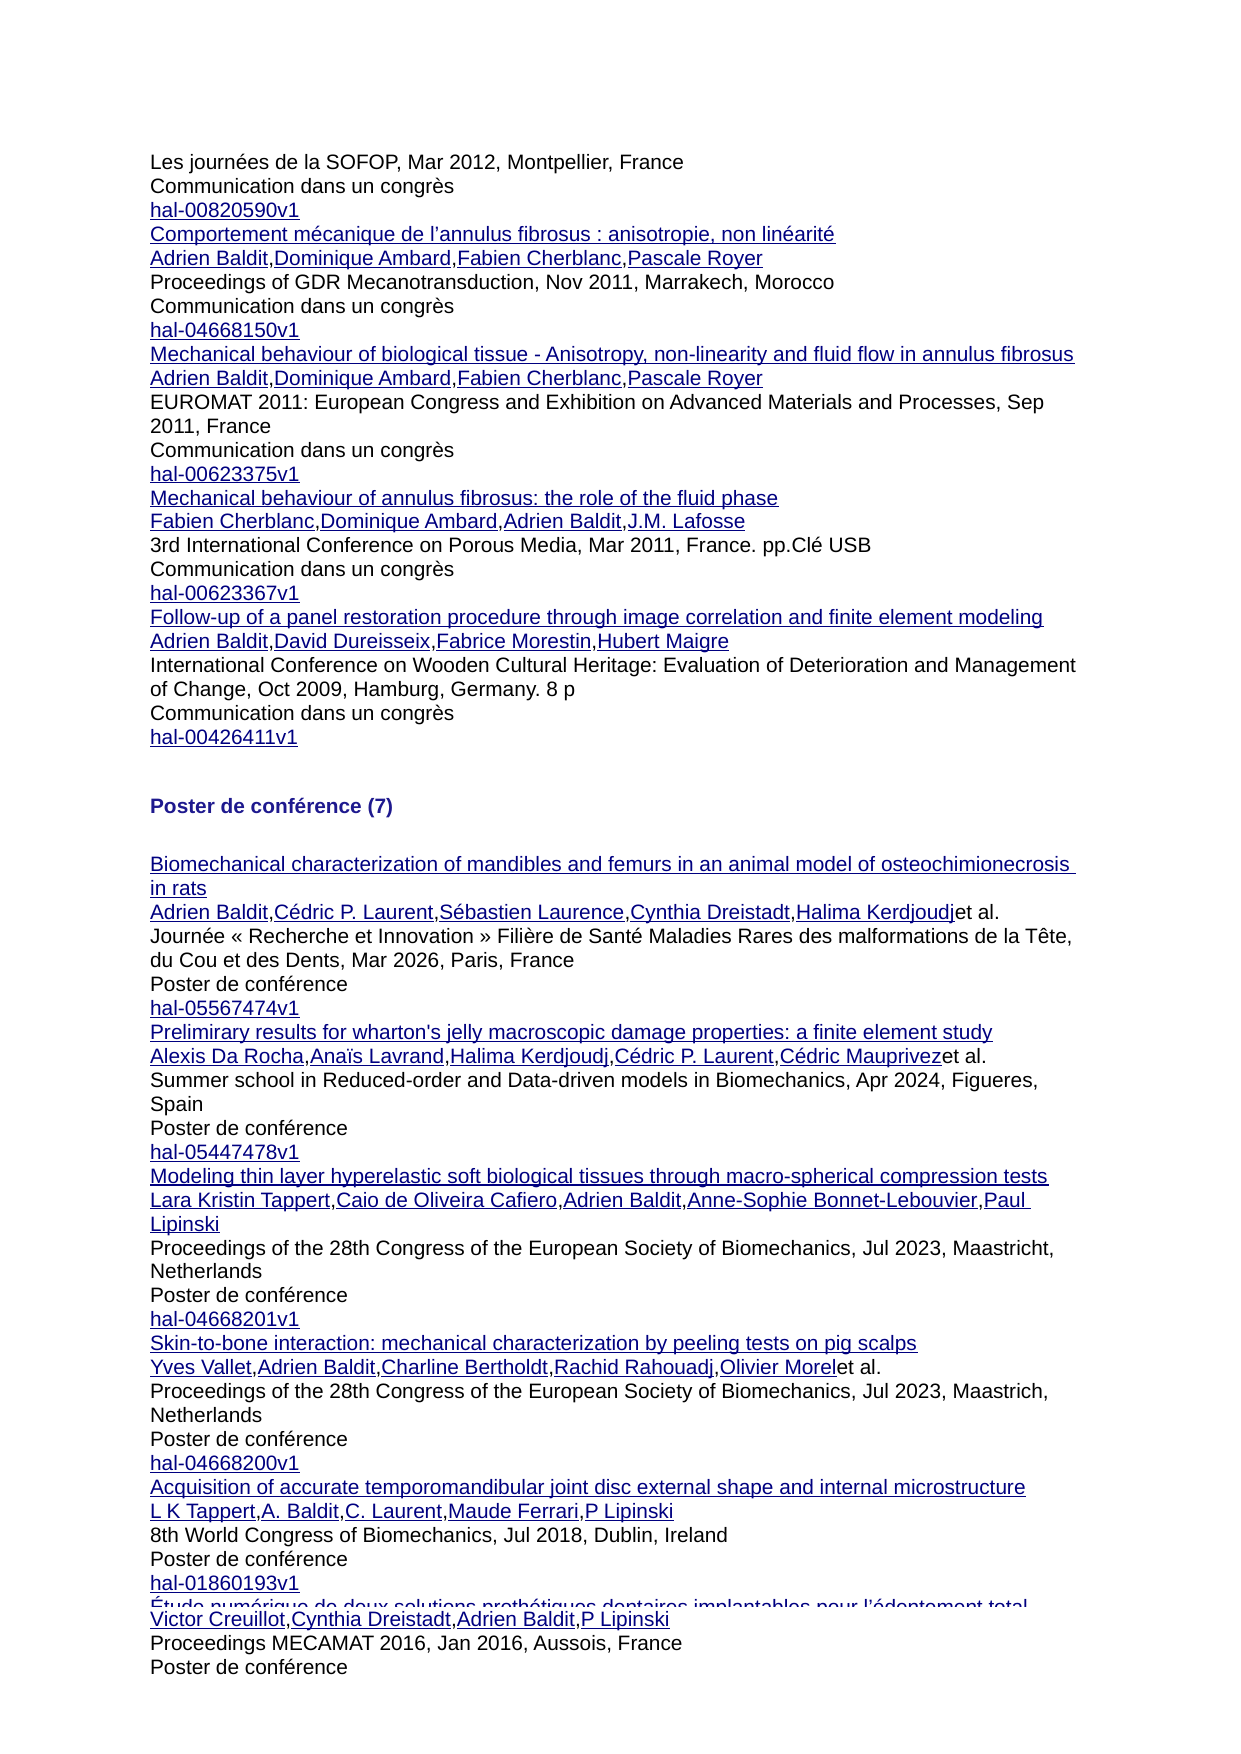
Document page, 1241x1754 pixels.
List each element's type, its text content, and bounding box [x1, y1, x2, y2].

table_cell Skin-to-bone interaction: mechanical characterization by peeling tests on pig scalps Yves Vallet,Adrien Baldit,Charline Bertholdt,Rachid Rahouadj,Olivier Morelet al. Proceedings of the 28th Congress of the European Society of Biomechanics, Jul 2023, Maastrich, Netherlands Poster de conférence hal-04668200v1 [150, 1331, 1090, 1475]
table_cell Mechanical behaviour of biological tissue - Anisotropy, non-linearity and fluid flow in annulus fibrosus Adrien Baldit,Dominique Ambard,Fabien Cherblanc,Pascale Royer EUROMAT 2011: European Congress and Exhibition on Advanced Materials and Processes, Sep 2011, France Communication dans un congrès hal-00623375v1 [150, 342, 1090, 485]
table_header Biomechanical characterization of mandibles and femurs in an animal model of osteochimionecrosis in rats Adrien Baldit,Cédric P. Laurent,Sébastien Laurence,Cynthia Dreistadt,Halima Kerdjoudjet al. Journée « Recherche et Innovation » Filière de Santé Maladies Rares des malformations de la Tête, du Cou et des Dents, Mar 2026, Paris, France Poster de conférence hal-05567474v1 [150, 852, 1090, 1020]
table_cell Les journées de la SOFOP, Mar 2012, Montpellier, France Communication dans un congrès hal-00820590v1 [150, 150, 1090, 222]
table_cell Comportement mécanique de l’annulus fibrosus : anisotropie, non linéarité Adrien Baldit,Dominique Ambard,Fabien Cherblanc,Pascale Royer Proceedings of GDR Mecanotransduction, Nov 2011, Marrakech, Morocco Communication dans un congrès hal-04668150v1 [150, 222, 1090, 342]
subtitle Poster de conférence (7) [150, 794, 1090, 818]
table_cell Prelimirary results for wharton's jelly macroscopic damage properties: a finite element study Alexis Da Rocha,Anaïs Lavrand,Halima Kerdjoudj,Cédric P. Laurent,Cédric Mauprivezet al. Summer school in Reduced-order and Data-driven models in Biomechanics, Apr 2024, Figueres, Spain Poster de conférence hal-05447478v1 [150, 1020, 1090, 1163]
table_cell Étude numérique de deux solutions prothétiques dentaires implantables pour l’édentement total Victor Creuillot,Cynthia Dreistadt,Adrien Baldit,P Lipinski Proceedings MECAMAT 2016, Jan 2016, Aussois, France Poster de conférence [150, 1595, 1090, 1679]
table_cell Follow-up of a panel restoration procedure through image correlation and finite element modeling Adrien Baldit,David Dureisseix,Fabrice Morestin,Hubert Maigre International Conference on Wooden Cultural Heritage: Evaluation of Deterioration and Management of Change, Oct 2009, Hamburg, Germany. 8 p Communication dans un congrès hal-00426411v1 [150, 605, 1090, 749]
table_cell Acquisition of accurate temporomandibular joint disc external shape and internal microstructure L K Tappert,A. Baldit,C. Laurent,Maude Ferrari,P Lipinski 8th World Congress of Biomechanics, Jul 2018, Dublin, Ireland Poster de conférence hal-01860193v1 [150, 1475, 1090, 1595]
table_cell Mechanical behaviour of annulus fibrosus: the role of the fluid phase Fabien Cherblanc,Dominique Ambard,Adrien Baldit,J.M. Lafosse 3rd International Conference on Porous Media, Mar 2011, France. pp.Clé USB Communication dans un congrès hal-00623367v1 [150, 485, 1090, 605]
table_cell Modeling thin layer hyperelastic soft biological tissues through macro-spherical compression tests Lara Kristin Tappert,Caio de Oliveira Cafiero,Adrien Baldit,Anne-Sophie Bonnet-Lebouvier,Paul Lipinski Proceedings of the 28th Congress of the European Society of Biomechanics, Jul 2023, Maastricht, Netherlands Poster de conférence hal-04668201v1 [150, 1164, 1090, 1331]
